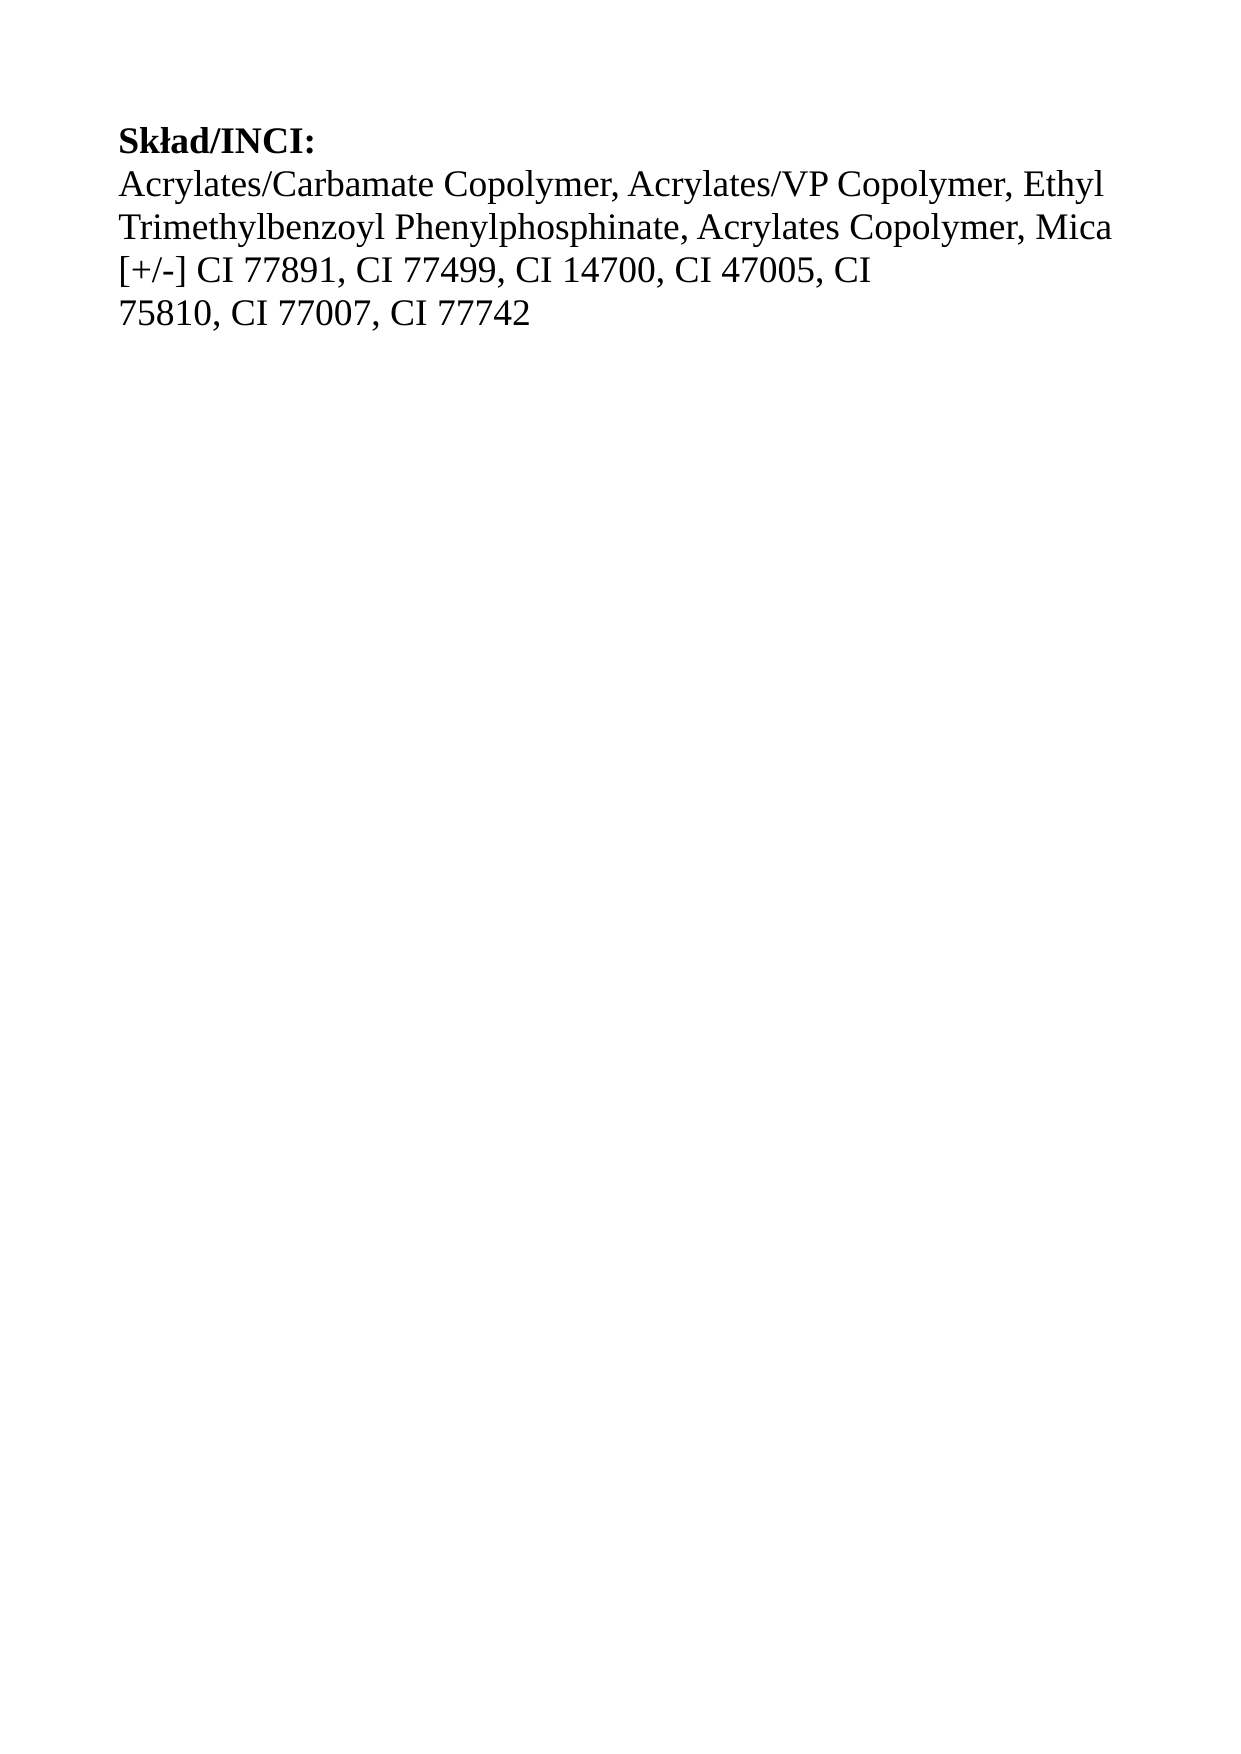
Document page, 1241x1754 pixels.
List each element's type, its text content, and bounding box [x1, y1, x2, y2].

text Acrylates/Carbamate Copolymer, Acrylates/VP Copolymer, Ethyl Trimethylbenzoyl Phenylphosphinate, Acrylates Copolymer, Mica [+/-] CI 77891, CI 77499, CI 14700, CI 47005, CI [118, 161, 1122, 291]
text 75810, CI 77007, CI 77742 [118, 291, 1122, 334]
text Skład/INCI: [118, 118, 1122, 161]
